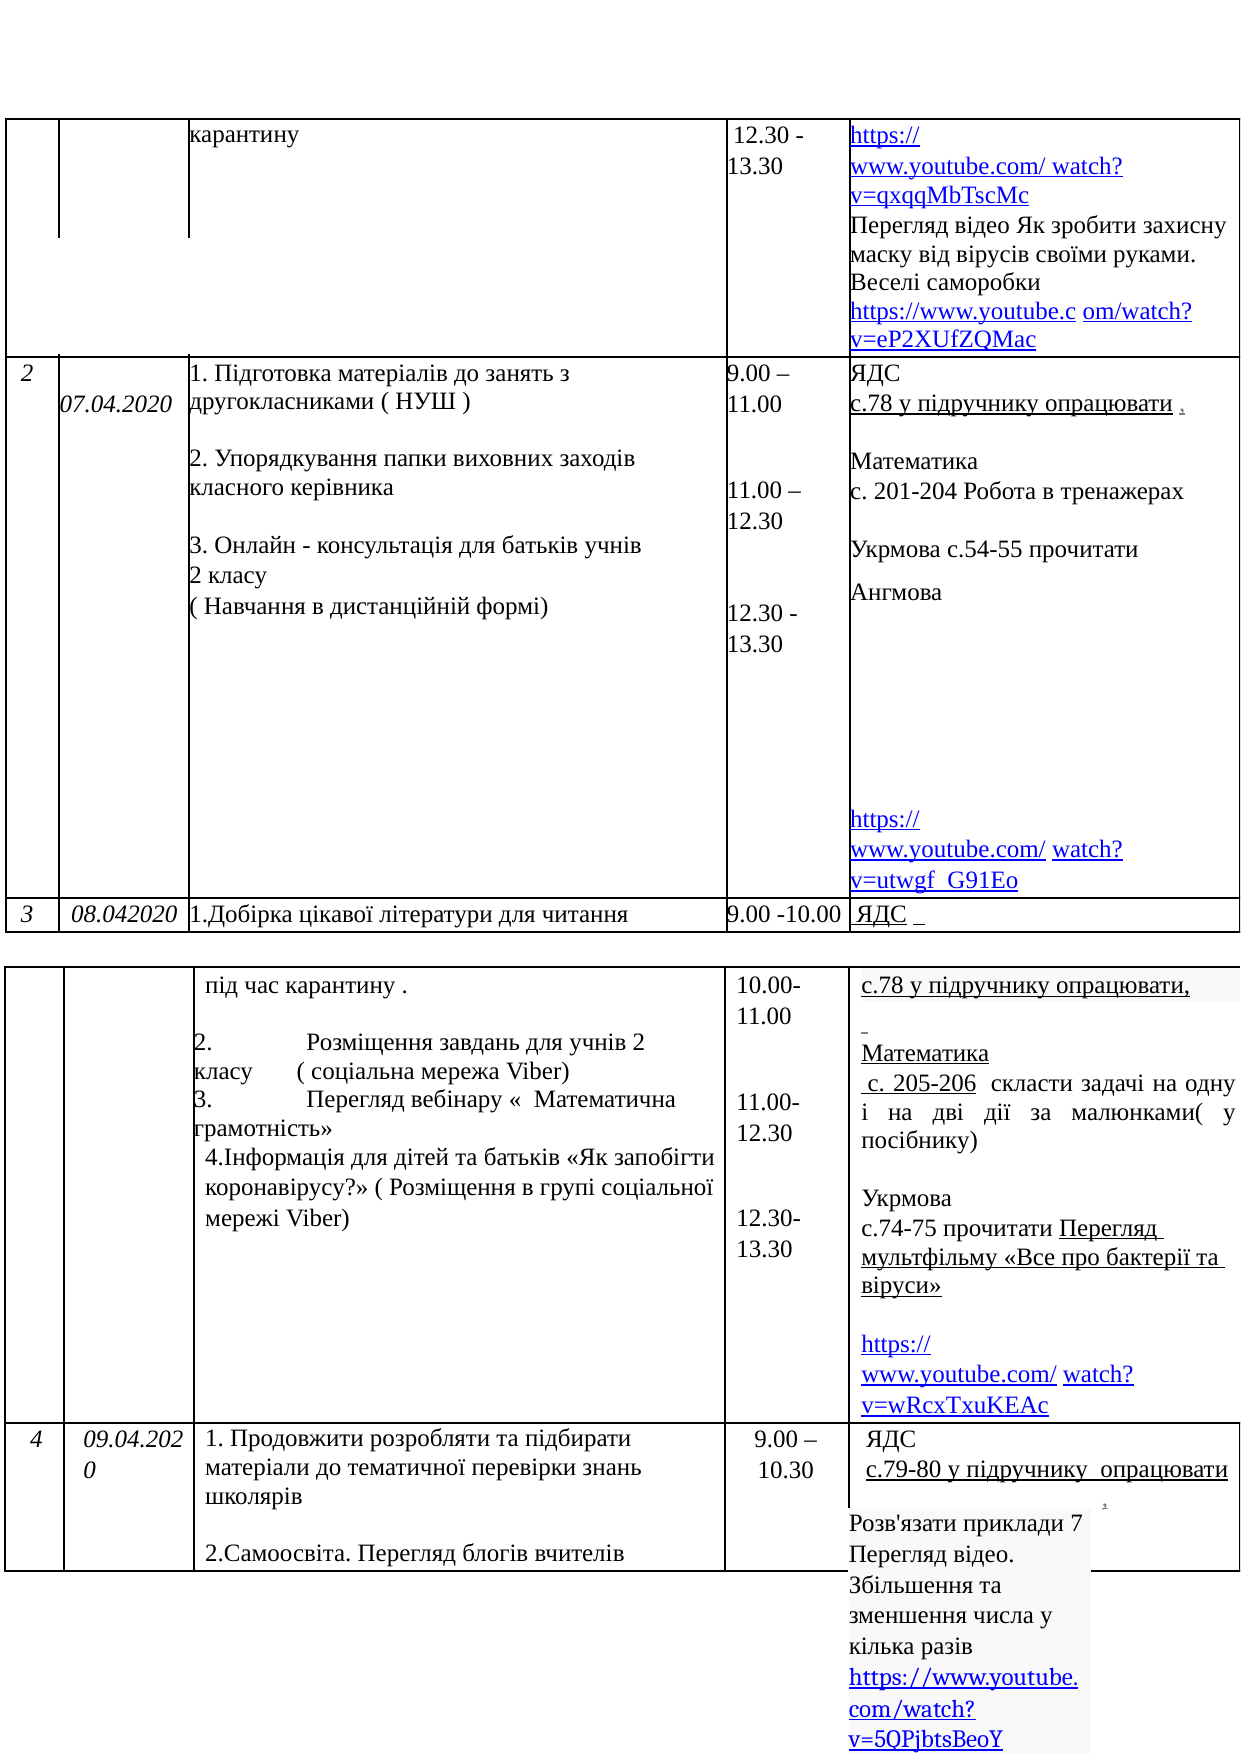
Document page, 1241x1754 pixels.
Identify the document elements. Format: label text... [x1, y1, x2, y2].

table_cell ЯДС с.79-80 у підручнику опрацювати , Математика с.207-208 Укрмова с.77, вправа 14 (письмово) [850, 1424, 1239, 1570]
table_cell 1. Продовжити розробляти та підбирати матеріали до тематичної перевірки знань школярів 2.Самоосвіта. Перегляд блогів вчителів [195, 1424, 724, 1570]
table_cell Завдання: ЯДС с.76-77 у підручнику опрацювати , Математика с.198-200, малюнкова задача 8 https:// www.youtube.com/ watch? v=qxqqMbTscMc Перегляд відео Як зробити захисну маску від вірусів своїми руками. Веселі саморобки https://www.youtube.c om/watch? v=eP2XUfZQMac [851, 120, 1239, 356]
table_cell 9.00 – 11.00 11.00 – 12.30 12.30 - 13.30 [728, 358, 849, 897]
table_cell Математика с. 205-206 скласти задачі на одну і на дві дії за малюнками( у посібнику) Укрмова с.74-75 прочитати Перегляд мультфільму «Все про бактерії та віруси» https:// www.youtube.com/ watch?v=wRcxTxuKEAc [861, 1002, 1240, 1422]
table_cell 09.04.2020 [65, 1424, 193, 1570]
table_cell 1. Коригування календарно - тематичного планування уроків. 2.Складання плану-графіка самоосвіти та елементів дистанційної роботи під час призупинення освітнього процесу. 3.Онлайн консультація для батьків 2 класу ( Навчання в дистанційній формі ) 4. Розробка і розміщення в соціальній мережі Viber завдань для учнів 2 класу на період карантину . [190, 120, 726, 356]
table_cell 3 [7, 899, 58, 931]
table_cell 1.Добірка цікавої літератури для читання [190, 899, 726, 931]
table_cell [7, 120, 58, 356]
table_cell ЯДС с.78 у підручнику опрацювати , Математика с. 201-204 Робота в тренажерах Укрмова с.54-55 прочитати Ангмова https:// www.youtube.com/ watch?v=utwgf_G91Eo [851, 358, 1239, 897]
table_header [65, 968, 193, 1422]
table_cell 9.00 – 10.30 [726, 1424, 848, 1570]
table_cell 2 [7, 358, 58, 897]
table_cell 4 [6, 1424, 63, 1570]
table_header Розв'язати приклади 7 Перегляд відео. Збільшення та зменшення числа у кілька разів https://www.youtube. com/watch? v=5QPjbtsBeoY [849, 1509, 1091, 1754]
table_cell ЯДС [851, 899, 1239, 931]
table_cell 9.00 -10.00 [728, 899, 849, 931]
table_cell Завдання: ЯДС с.76-77 у підручнику опрацювати , Математика с.198-200, малюнкова задача 8 https:// www.youtube.com/ watch? v=qxqqMbTscMc Перегляд відео Як зробити захисну маску від вірусів своїми руками. Веселі саморобки https://www.youtube.c om/watch? v=eP2XUfZQMac [11, 239, 248, 354]
table_cell 07.04.2020 [60, 358, 188, 897]
table_header с.78 у підручнику опрацювати, [861, 968, 1240, 1002]
table_header [6, 968, 63, 1422]
table_header 10.00- 11.00 11.00- 12.30 12.30- 13.30 [726, 968, 848, 1422]
table_header під час карантину . 2. Розміщення завдань для учнів 2 класу ( соціальна мережа Viber) 3. Перегляд вебінару « Математична грамотність» 4.Інформація для дітей та батьків «Як запобігти коронавірусу?» ( Розміщення в групі соціальної мережі Viber) [195, 968, 724, 1422]
table_cell [60, 120, 188, 239]
table_header [850, 968, 861, 1422]
table_cell 08.042020 [60, 899, 188, 931]
table_cell 12.30 - 13.30 [728, 120, 849, 356]
table_cell 1. Підготовка матеріалів до занять з другокласниками ( НУШ ) 2. Упорядкування папки виховних заходів класного керівника 3. Онлайн - консультація для батьків учнів 2 класу ( Навчання в дистанційній формі) [190, 358, 726, 897]
